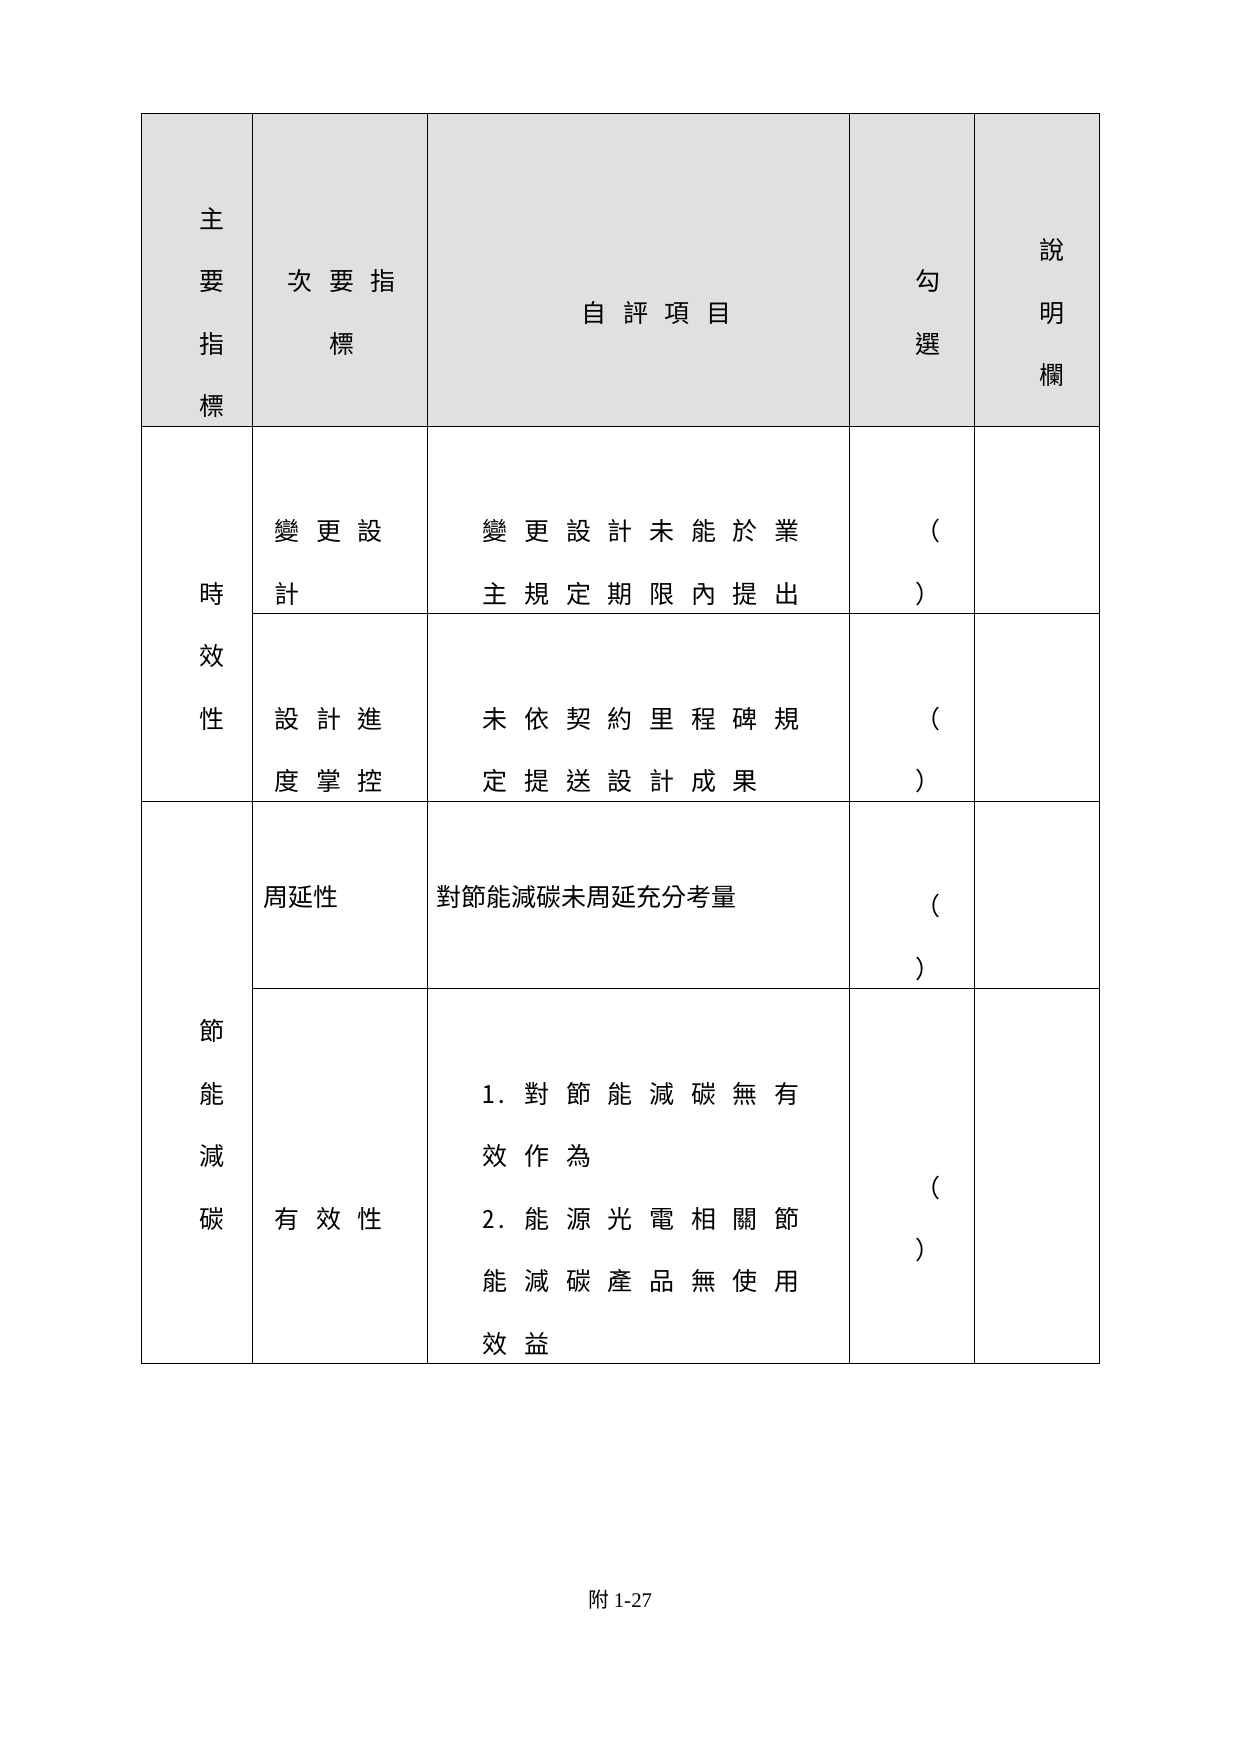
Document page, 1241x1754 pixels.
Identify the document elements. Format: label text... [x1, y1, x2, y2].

table_cell 未依契約里程碑規定提送設計成果 [428, 614, 849, 801]
table_cell 變更設計 [253, 427, 427, 613]
table_header 次要指標 [253, 114, 427, 426]
table_cell 節能 減碳 [142, 802, 252, 1363]
table_cell 時效性 [142, 427, 252, 801]
table_cell 有效性 [253, 989, 427, 1363]
table_cell （ ） [850, 427, 974, 613]
table_cell 設計進度掌控 [253, 614, 427, 801]
table_header 勾選 [850, 114, 974, 426]
table_cell [975, 427, 1099, 613]
table_cell 周延性 [253, 802, 427, 988]
table_cell 變更設計未能於業主規定期限內提出 [428, 427, 849, 613]
table_header 自評項目 [428, 114, 849, 426]
table_header 主要 指標 [142, 114, 252, 426]
table_header 說明欄 [975, 114, 1099, 426]
table_cell 對節能減碳未周延充分考量 [428, 802, 849, 988]
table_cell （ ） [850, 802, 974, 988]
table_cell （ ） [850, 614, 974, 801]
table_cell [975, 989, 1099, 1363]
table_cell [975, 802, 1099, 988]
table_cell [975, 614, 1099, 801]
table_cell 1.對節能減碳無有效作為 2.能源光電相關節能減碳產品無使用效益 [428, 989, 849, 1363]
table_cell （ ） [850, 989, 974, 1363]
